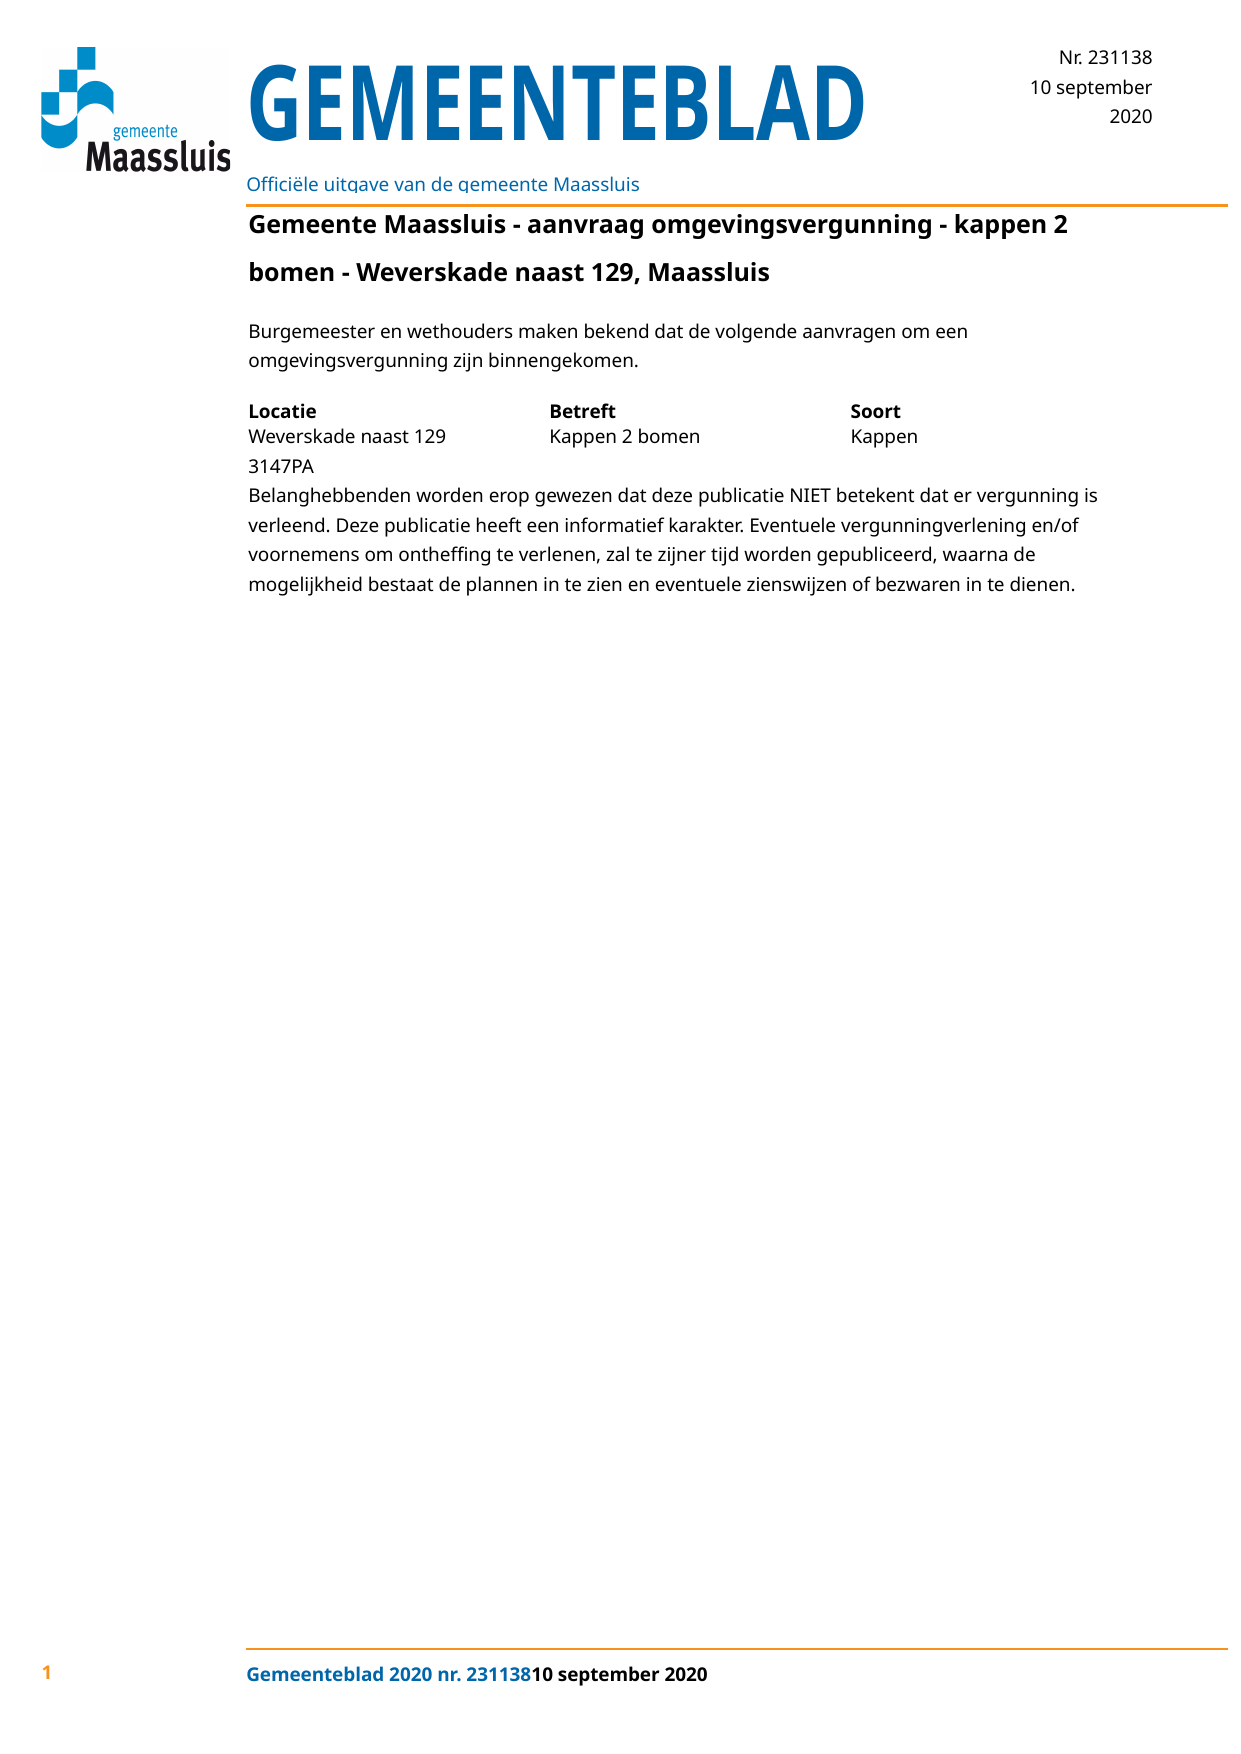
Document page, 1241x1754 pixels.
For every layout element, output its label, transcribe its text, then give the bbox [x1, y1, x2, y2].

table_header Soort [850, 398, 1152, 424]
table_cell Weverskade naast 129 3147PA [248, 424, 549, 479]
text Belanghebbenden worden erop gewezen dat deze publicatie NIET betekent dat er vergunning is verleend. Deze publicatie heeft een informatief karakter. Eventuele vergunningverlening en/of voornemens om ontheffing te verlenen, zal te zijner tijd worden gepubliceerd, waarna de mogelijkheid bestaat de plannen in te zien en eventuele zienswijzen of bezwaren in te dienen. [248, 482, 1152, 597]
text Burgemeester en wethouders maken bekend dat de volgende aanvragen om een omgevingsvergunning zijn binnengekomen. [248, 318, 1152, 373]
table_cell Kappen 2 bomen [549, 424, 850, 479]
table_cell Kappen [850, 424, 1152, 479]
text Gemeente Maassluis - aanvraag omgevingsvergunning - kappen 2 bomen - Weverskade naast 129, Maassluis [248, 207, 1152, 288]
picture [41, 47, 77, 92]
table_header Betreft [549, 398, 850, 424]
picture [41, 47, 231, 172]
table_header Locatie [248, 398, 549, 424]
